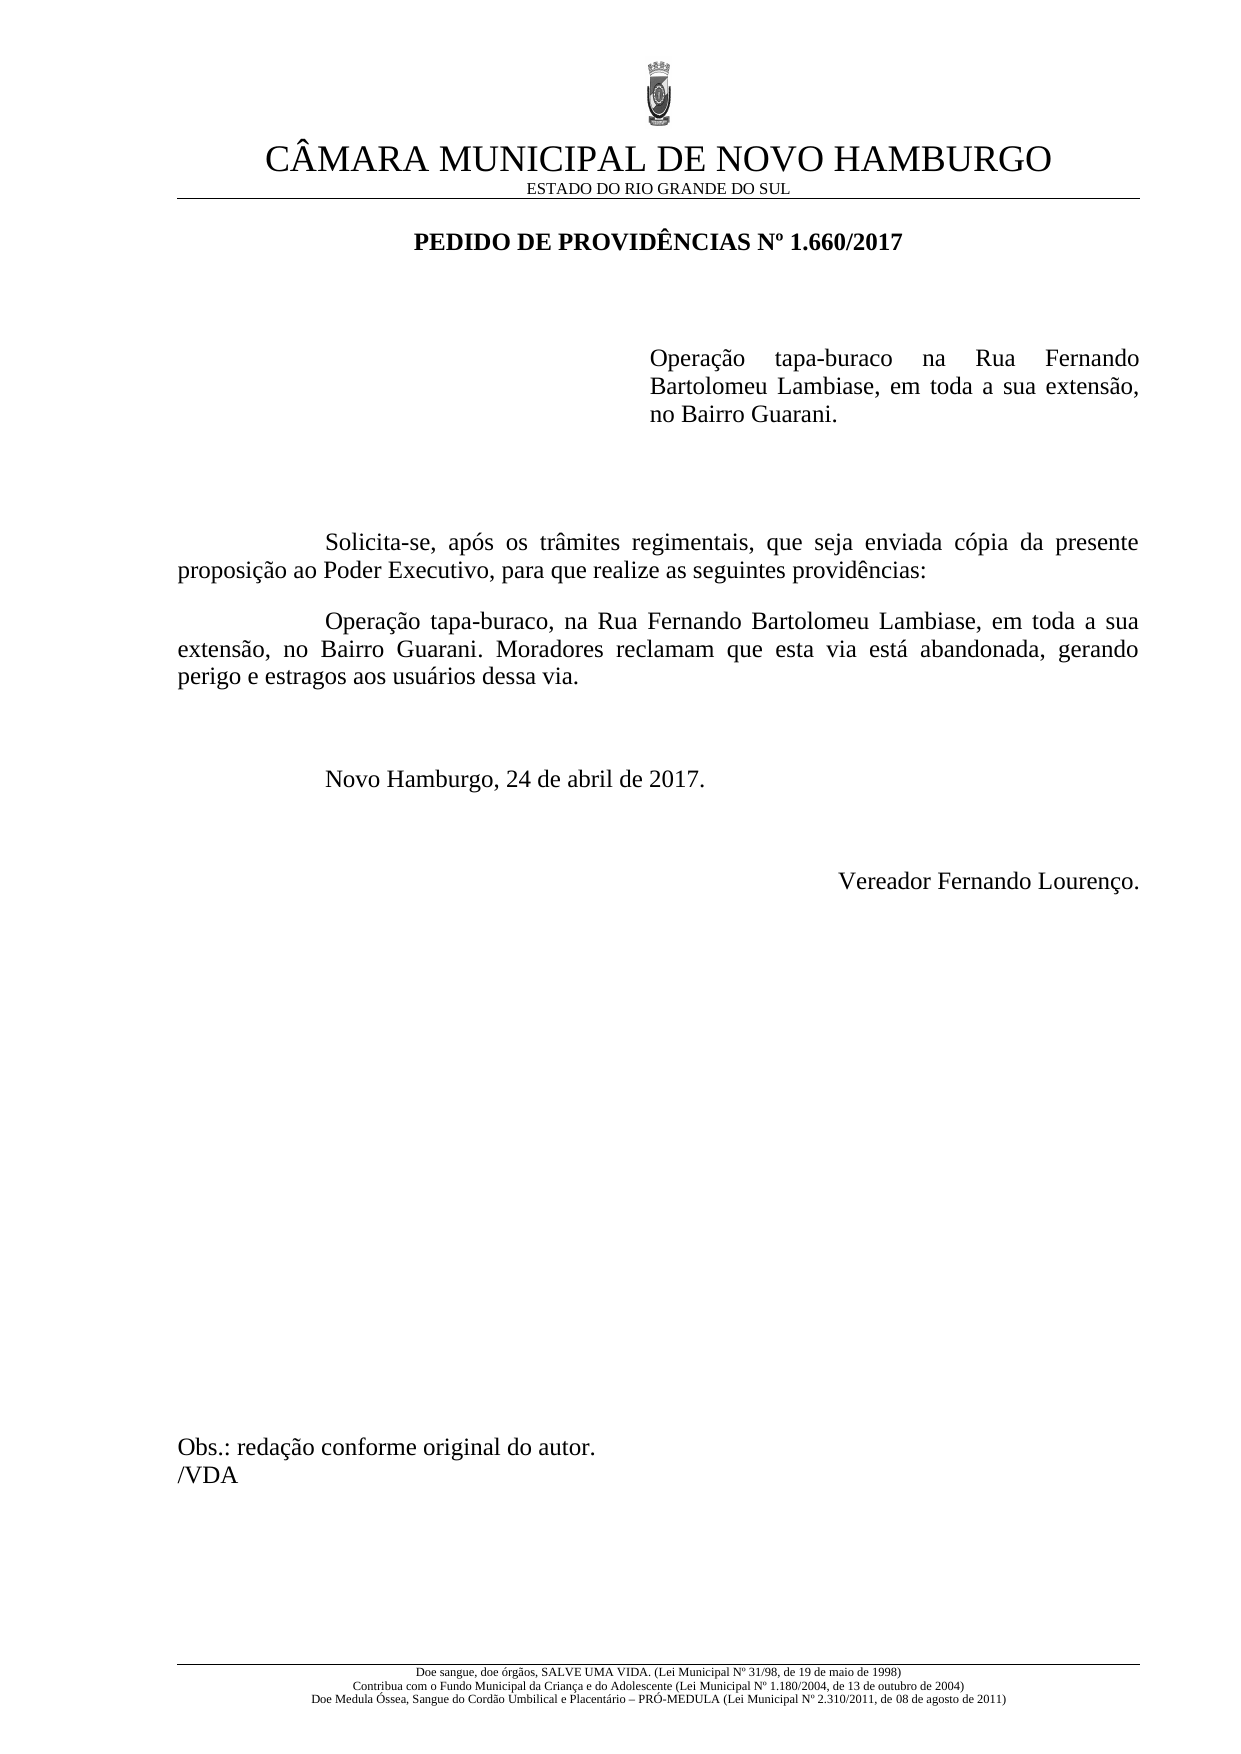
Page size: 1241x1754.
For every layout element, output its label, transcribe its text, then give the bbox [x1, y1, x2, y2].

text Solicita-se, após os trâmites regimentais, que seja enviada cópia da presente proposição ao Poder Executivo, para que realize as seguintes providências: [177, 528, 1140, 583]
text Obs.: redação conforme original do autor. [177, 1433, 1140, 1461]
text PEDIDO DE PROVIDÊNCIAS Nº 1.660/2017 [177, 228, 1140, 256]
text Vereador Fernando Lourenço. [177, 867, 1140, 895]
text Operação tapa-buraco, na Rua Fernando Bartolomeu Lambiase, em toda a sua extensão, no Bairro Guarani. Moradores reclamam que esta via está abandonada, gerando perigo e estragos aos usuários dessa via. [177, 607, 1140, 690]
text /VDA [177, 1461, 1140, 1489]
text Novo Hamburgo, 24 de abril de 2017. [177, 765, 1140, 793]
text Operação tapa-buraco na Rua Fernando Bartolomeu Lambiase, em toda a sua extensão, no Bairro Guarani. [649, 344, 1140, 428]
